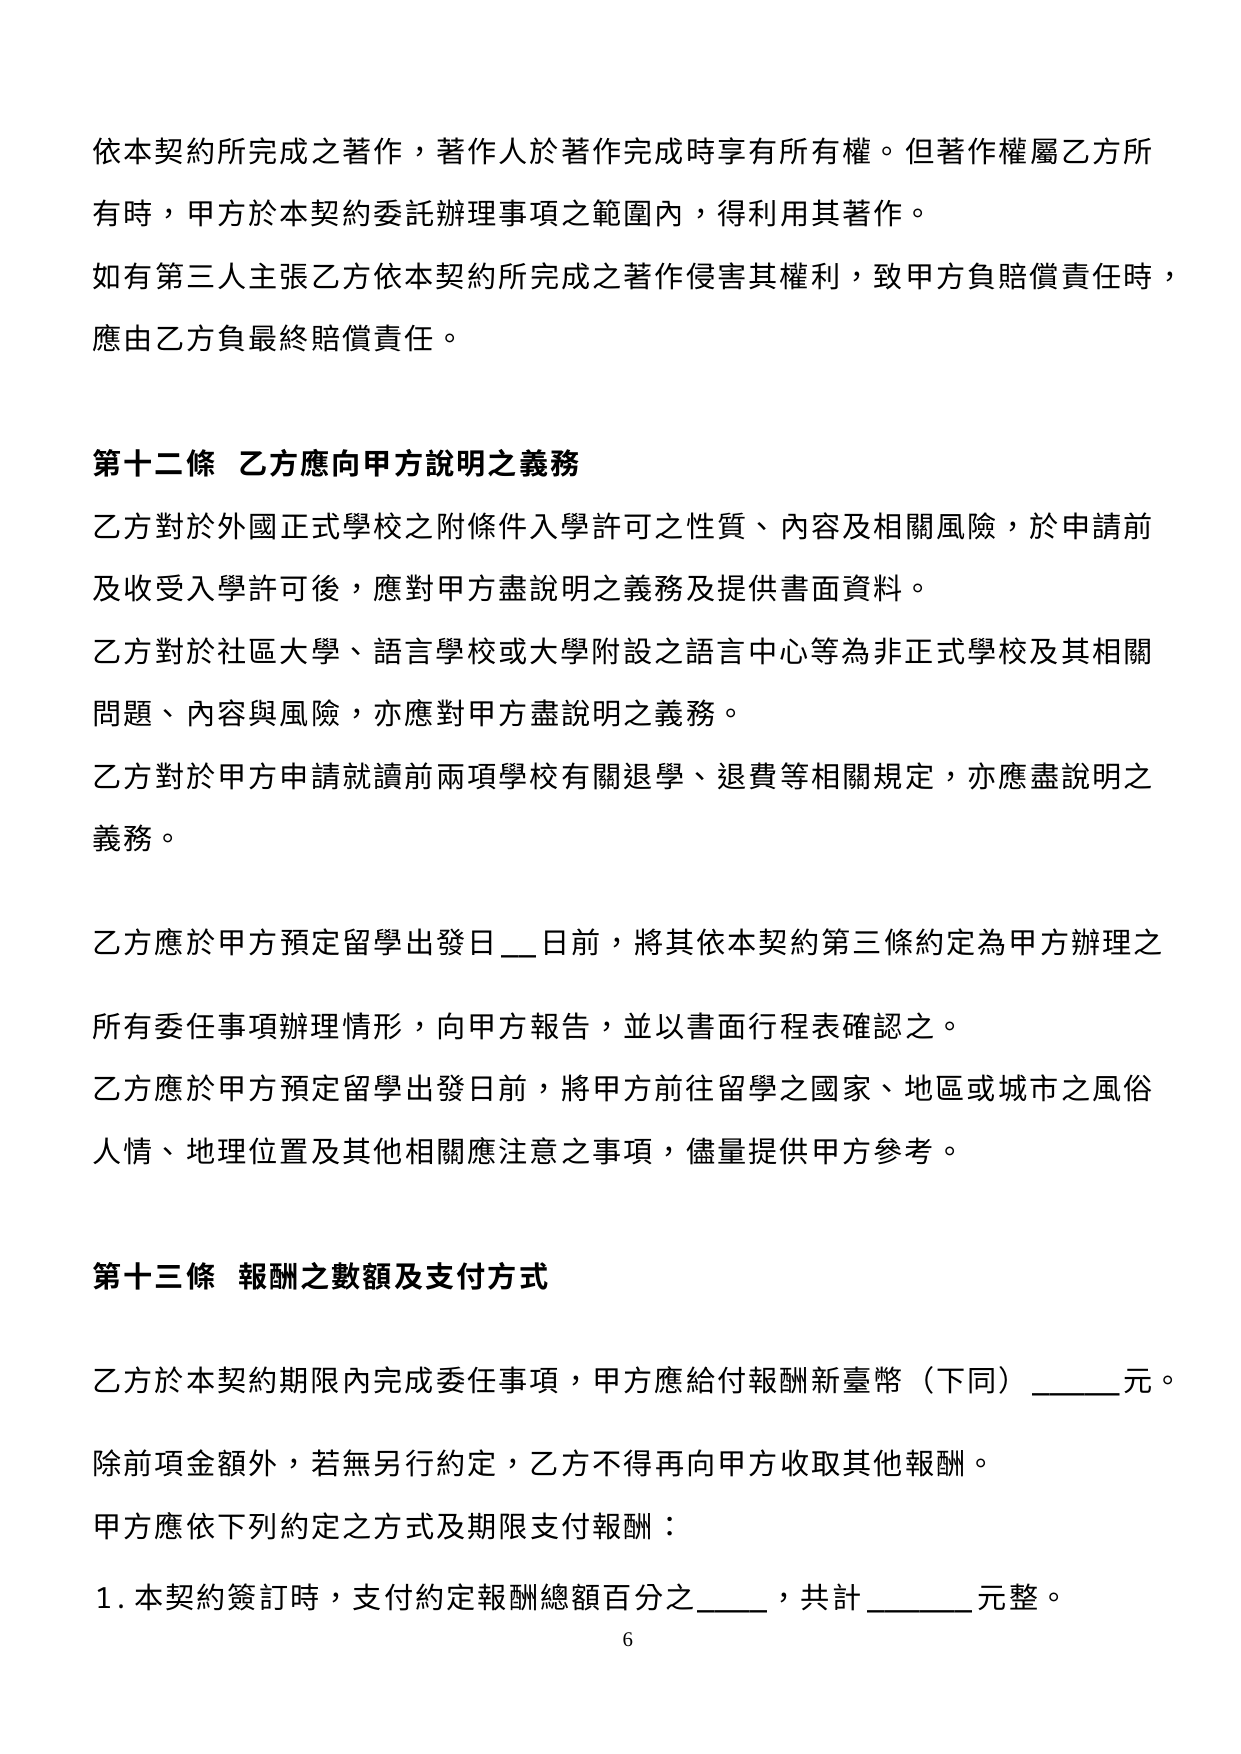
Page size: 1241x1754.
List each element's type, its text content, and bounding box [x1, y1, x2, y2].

text 1.本契約簽訂時，支付約定報酬總額百分之____，共計______元整。 [91, 1545, 1164, 1608]
text 第十二條 乙方應向甲方說明之義務 [91, 420, 1164, 483]
text 依本契約所完成之著作，著作人於著作完成時享有所有權。但著作權屬乙方所有時，甲方於本契約委託辦理事項之範圍內，得利用其著作。 [91, 108, 1164, 233]
text 如有第三人主張乙方依本契約所完成之著作侵害其權利，致甲方負賠償責任時，應由乙方負最終賠償責任。 [91, 233, 1164, 358]
text 乙方於本契約期限內完成委任事項，甲方應給付報酬新臺幣（下同）_____元。 [91, 1295, 1164, 1420]
text 乙方應於甲方預定留學出發日前，將甲方前往留學之國家、地區或城市之風俗人情、地理位置及其他相關應注意之事項，儘量提供甲方參考。 [91, 1045, 1164, 1170]
text 除前項金額外，若無另行約定，乙方不得再向甲方收取其他報酬。 [91, 1420, 1164, 1483]
text 乙方對於外國正式學校之附條件入學許可之性質、內容及相關風險，於申請前及收受入學許可後，應對甲方盡說明之義務及提供書面資料。 [91, 483, 1164, 608]
text 乙方應於甲方預定留學出發日__日前，將其依本契約第三條約定為甲方辦理之所有委任事項辦理情形，向甲方報告，並以書面行程表確認之。 [91, 858, 1164, 1045]
text 第十三條 報酬之數額及支付方式 [91, 1233, 1164, 1295]
text 乙方對於甲方申請就讀前兩項學校有關退學、退費等相關規定，亦應盡說明之義務。 [91, 733, 1164, 858]
text 乙方對於社區大學、語言學校或大學附設之語言中心等為非正式學校及其相關問題、內容與風險，亦應對甲方盡說明之義務。 [91, 608, 1164, 733]
text 甲方應依下列約定之方式及期限支付報酬： [91, 1483, 1164, 1545]
